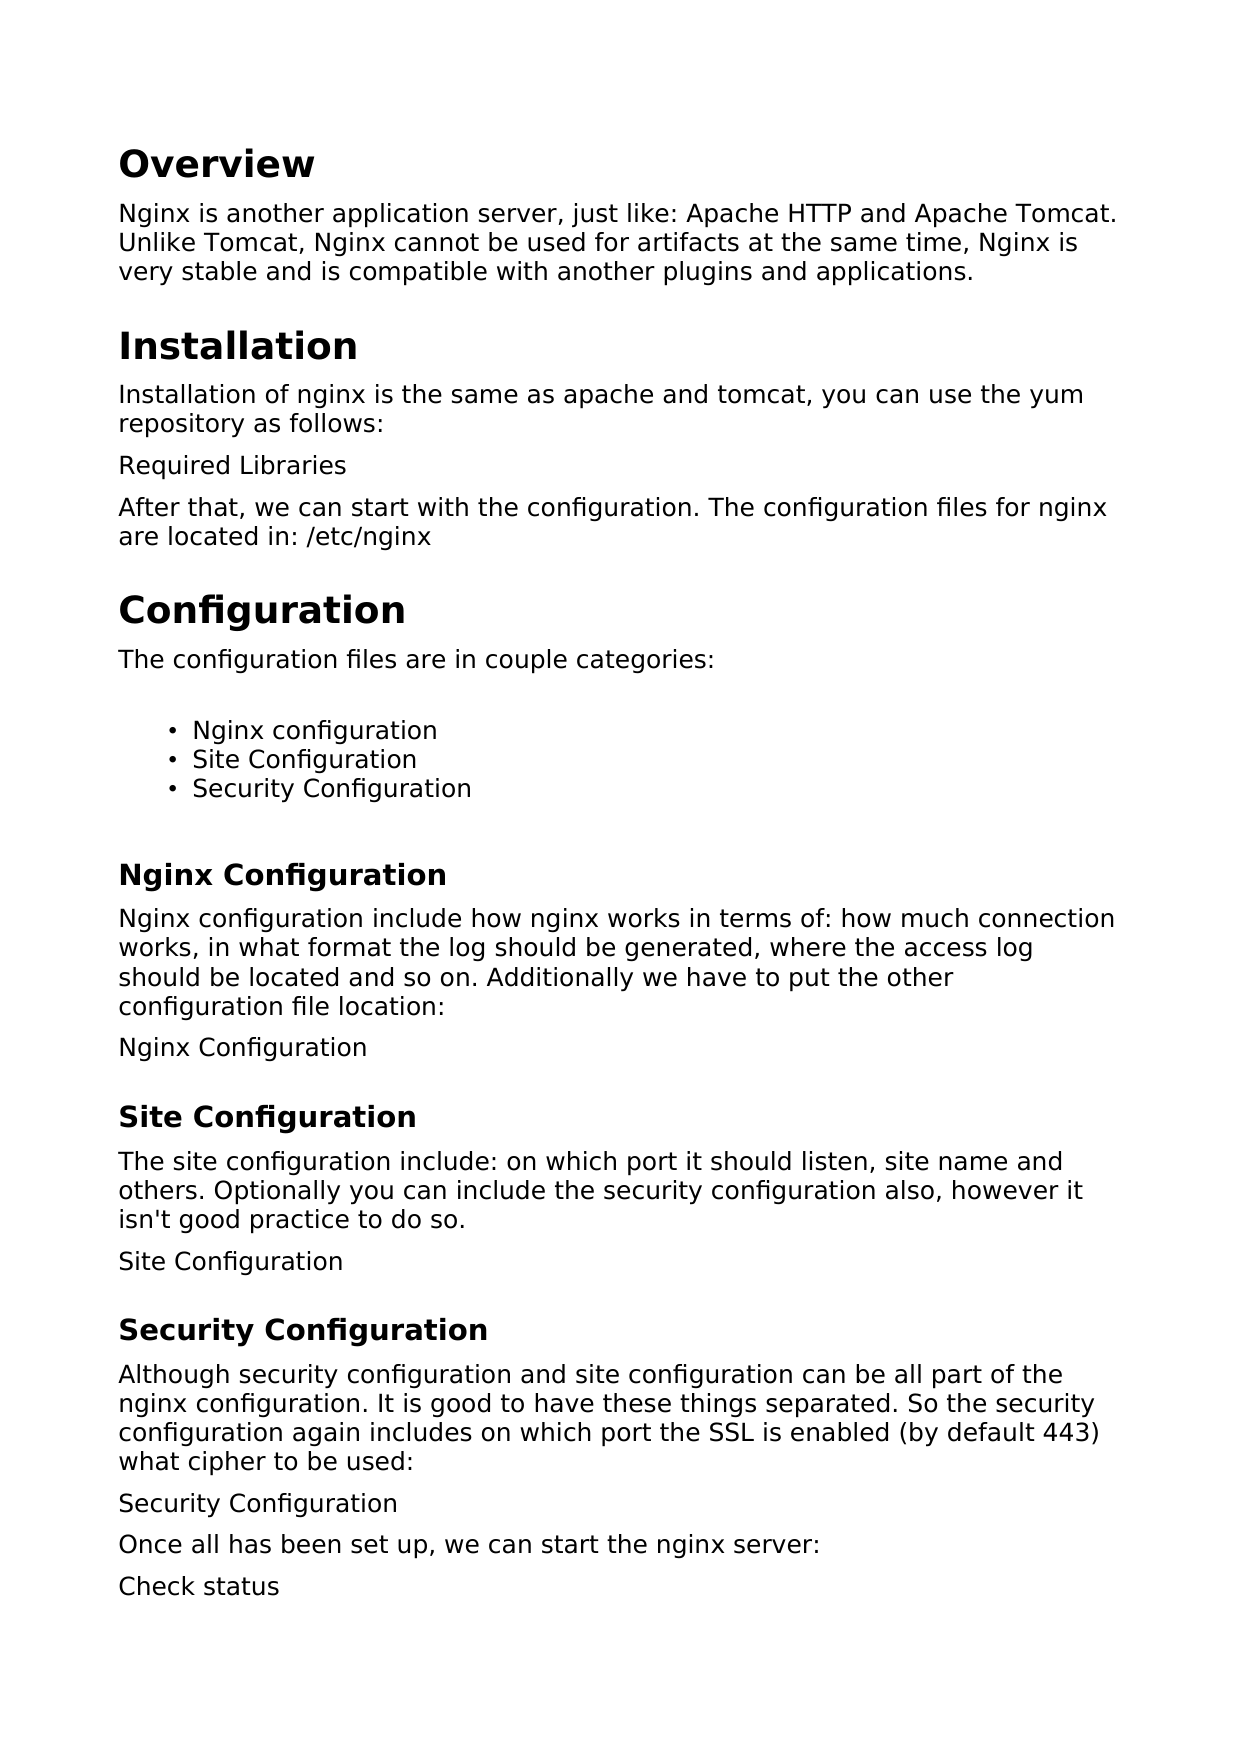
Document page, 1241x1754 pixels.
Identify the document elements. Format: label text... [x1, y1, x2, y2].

text The configuration files are in couple categories: [118, 645, 1122, 674]
subtitle Nginx Configuration [118, 858, 1122, 892]
subtitle Site Configuration [118, 1100, 1122, 1134]
text Installation of nginx is the same as apache and tomcat, you can use the yum repository as follows: [118, 380, 1122, 439]
text Once all has been set up, we can start the nginx server: [118, 1531, 1122, 1560]
text Although security configuration and site configuration can be all part of the nginx configuration. It is good to have these things separated. So the security configuration again includes on which port the SSL is enabled (by default 443) what cipher to be used: [118, 1360, 1122, 1477]
text Nginx is another application server, just like: Apache HTTP and Apache Tomcat. Unlike Tomcat, Nginx cannot be used for artifacts at the same time, Nginx is very stable and is compatible with another plugins and applications. [118, 199, 1122, 287]
text Security Configuration [118, 1489, 1122, 1518]
subtitle Security Configuration [118, 1313, 1122, 1347]
text Nginx configuration include how nginx works in terms of: how much connection works, in what format the log should be generated, where the access log should be located and so on. Additionally we have to put the other configuration file location: [118, 904, 1122, 1021]
text Required Libraries [118, 451, 1122, 480]
text The site configuration include: on which port it should listen, site name and others. Optionally you can include the security configuration also, however it isn't good practice to do so. [118, 1147, 1122, 1234]
text Check status [118, 1572, 1122, 1602]
subtitle Configuration [118, 589, 1122, 632]
list Site Configuration [177, 745, 1122, 774]
subtitle Overview [118, 143, 1122, 187]
text Site Configuration [118, 1247, 1122, 1276]
list Security Configuration [177, 774, 1122, 803]
list Nginx configuration [177, 716, 1122, 745]
text Nginx Configuration [118, 1034, 1122, 1063]
subtitle Installation [118, 324, 1122, 368]
text After that, we can start with the configuration. The configuration files for nginx are located in: /etc/nginx [118, 493, 1122, 551]
